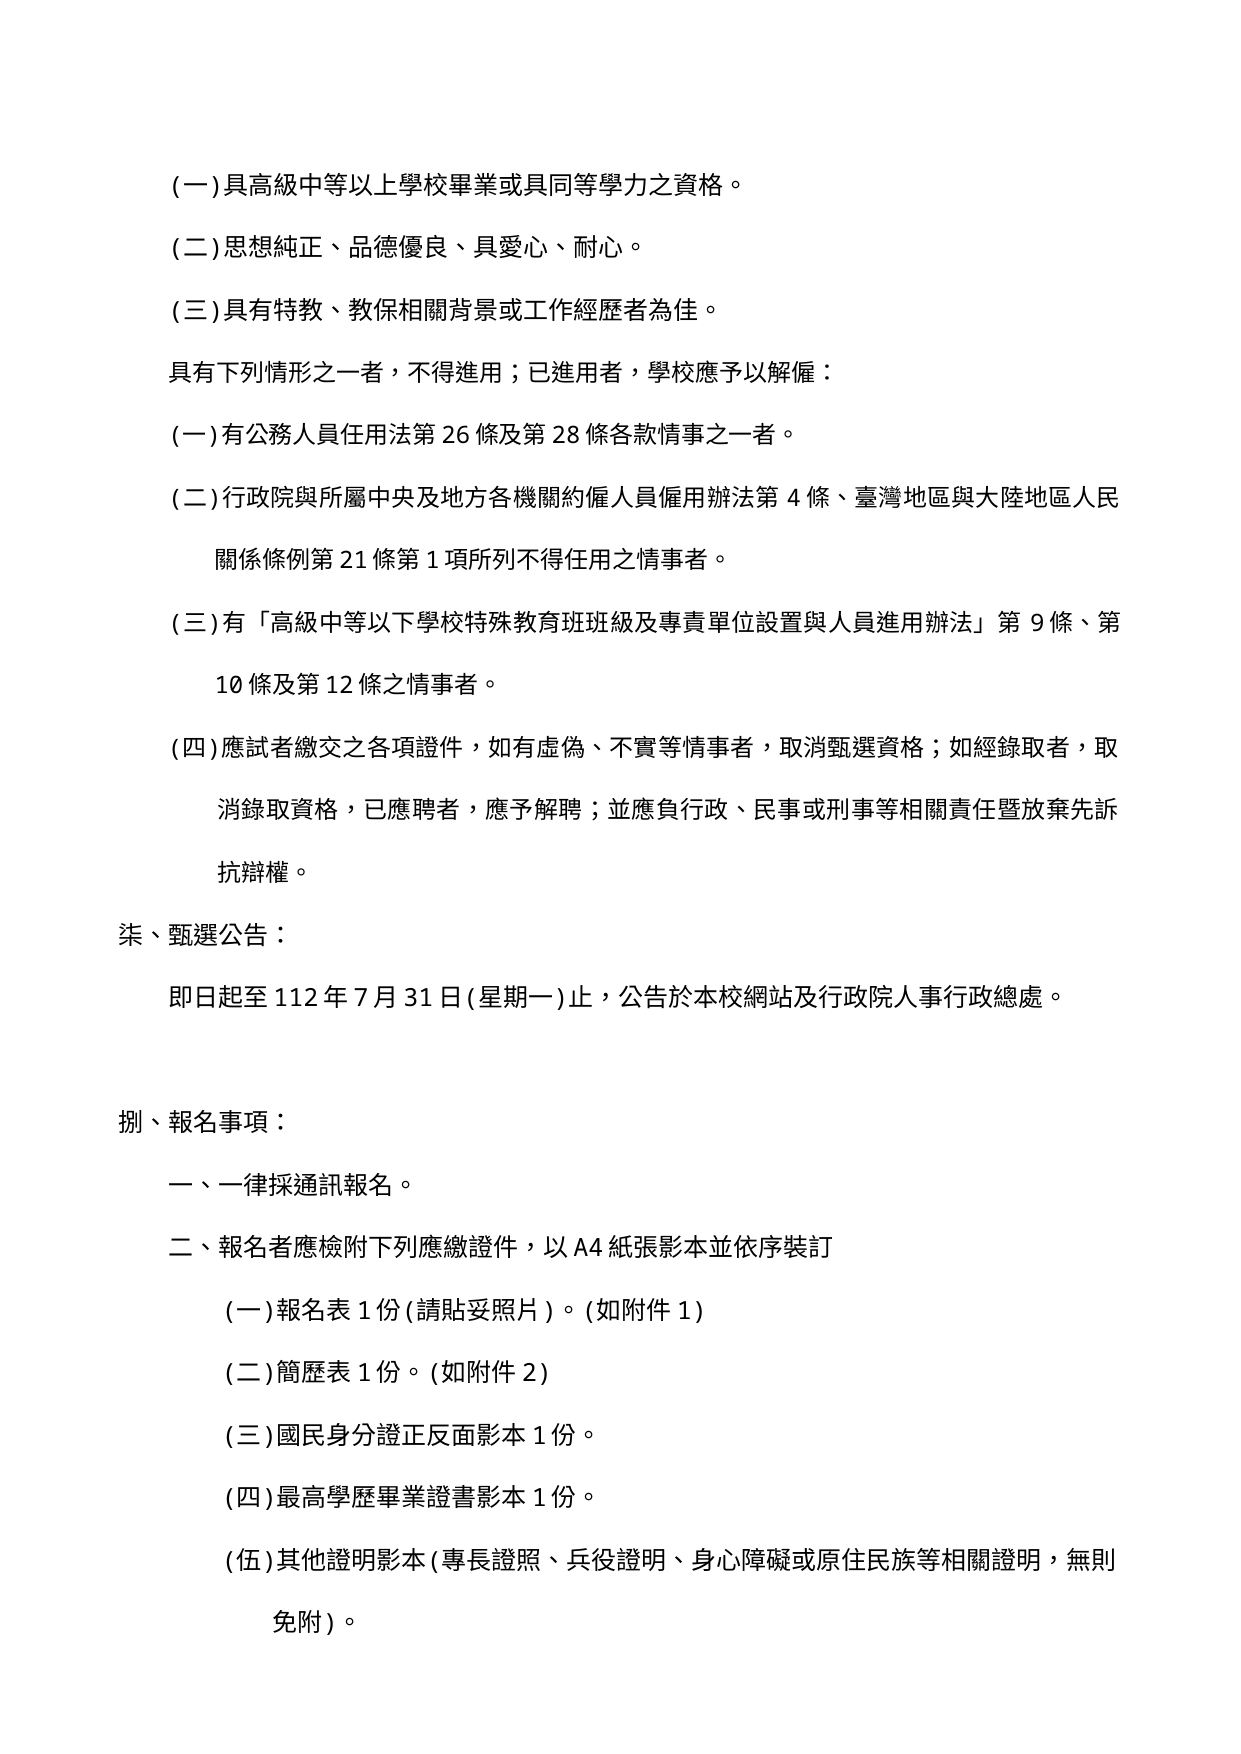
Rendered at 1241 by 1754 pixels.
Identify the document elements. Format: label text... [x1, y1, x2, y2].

text 二、報名者應檢附下列應繳證件，以A4紙張影本並依序裝訂 [168, 1204, 1122, 1267]
text 具有下列情形之一者，不得進用；已進用者，學校應予以解僱： [168, 329, 1122, 392]
text (伍)其他證明影本(專長證照、兵役證明、身心障礙或原住民族等相關證明，無則免附)。 [222, 1517, 1122, 1642]
text 捌、報名事項： [118, 1079, 1122, 1142]
text (三)具有特教、教保相關背景或工作經歷者為佳。 [168, 267, 1122, 329]
text (三)國民身分證正反面影本1份。 [222, 1392, 1122, 1454]
text (一)有公務人員任用法第26條及第28條各款情事之一者。 [168, 392, 1122, 454]
text (二)行政院與所屬中央及地方各機關約僱人員僱用辦法第4條、臺灣地區與大陸地區人民關係條例第21條第1項所列不得任用之情事者。 [168, 454, 1122, 579]
text (一)具高級中等以上學校畢業或具同等學力之資格。 [168, 142, 1122, 204]
text 一、一律採通訊報名。 [168, 1142, 1122, 1204]
text (三)有「高級中等以下學校特殊教育班班級及專責單位設置與人員進用辦法」第9條、第10條及第12條之情事者。 [168, 579, 1122, 704]
text 柒、甄選公告： [118, 892, 1122, 954]
text (四)應試者繳交之各項證件，如有虛偽、不實等情事者，取消甄選資格；如經錄取者，取消錄取資格，已應聘者，應予解聘；並應負行政、民事或刑事等相關責任暨放棄先訴抗辯權。 [168, 704, 1122, 892]
text (二)思想純正、品德優良、具愛心、耐心。 [168, 204, 1122, 267]
text (二)簡歷表1份。(如附件2) [222, 1329, 1122, 1392]
text (四)最高學歷畢業證書影本1份。 [222, 1454, 1122, 1517]
text (一)報名表1份(請貼妥照片)。(如附件1) [222, 1267, 1122, 1329]
text 即日起至112年7月31日(星期一)止，公告於本校網站及行政院人事行政總處。 [168, 954, 1122, 1017]
